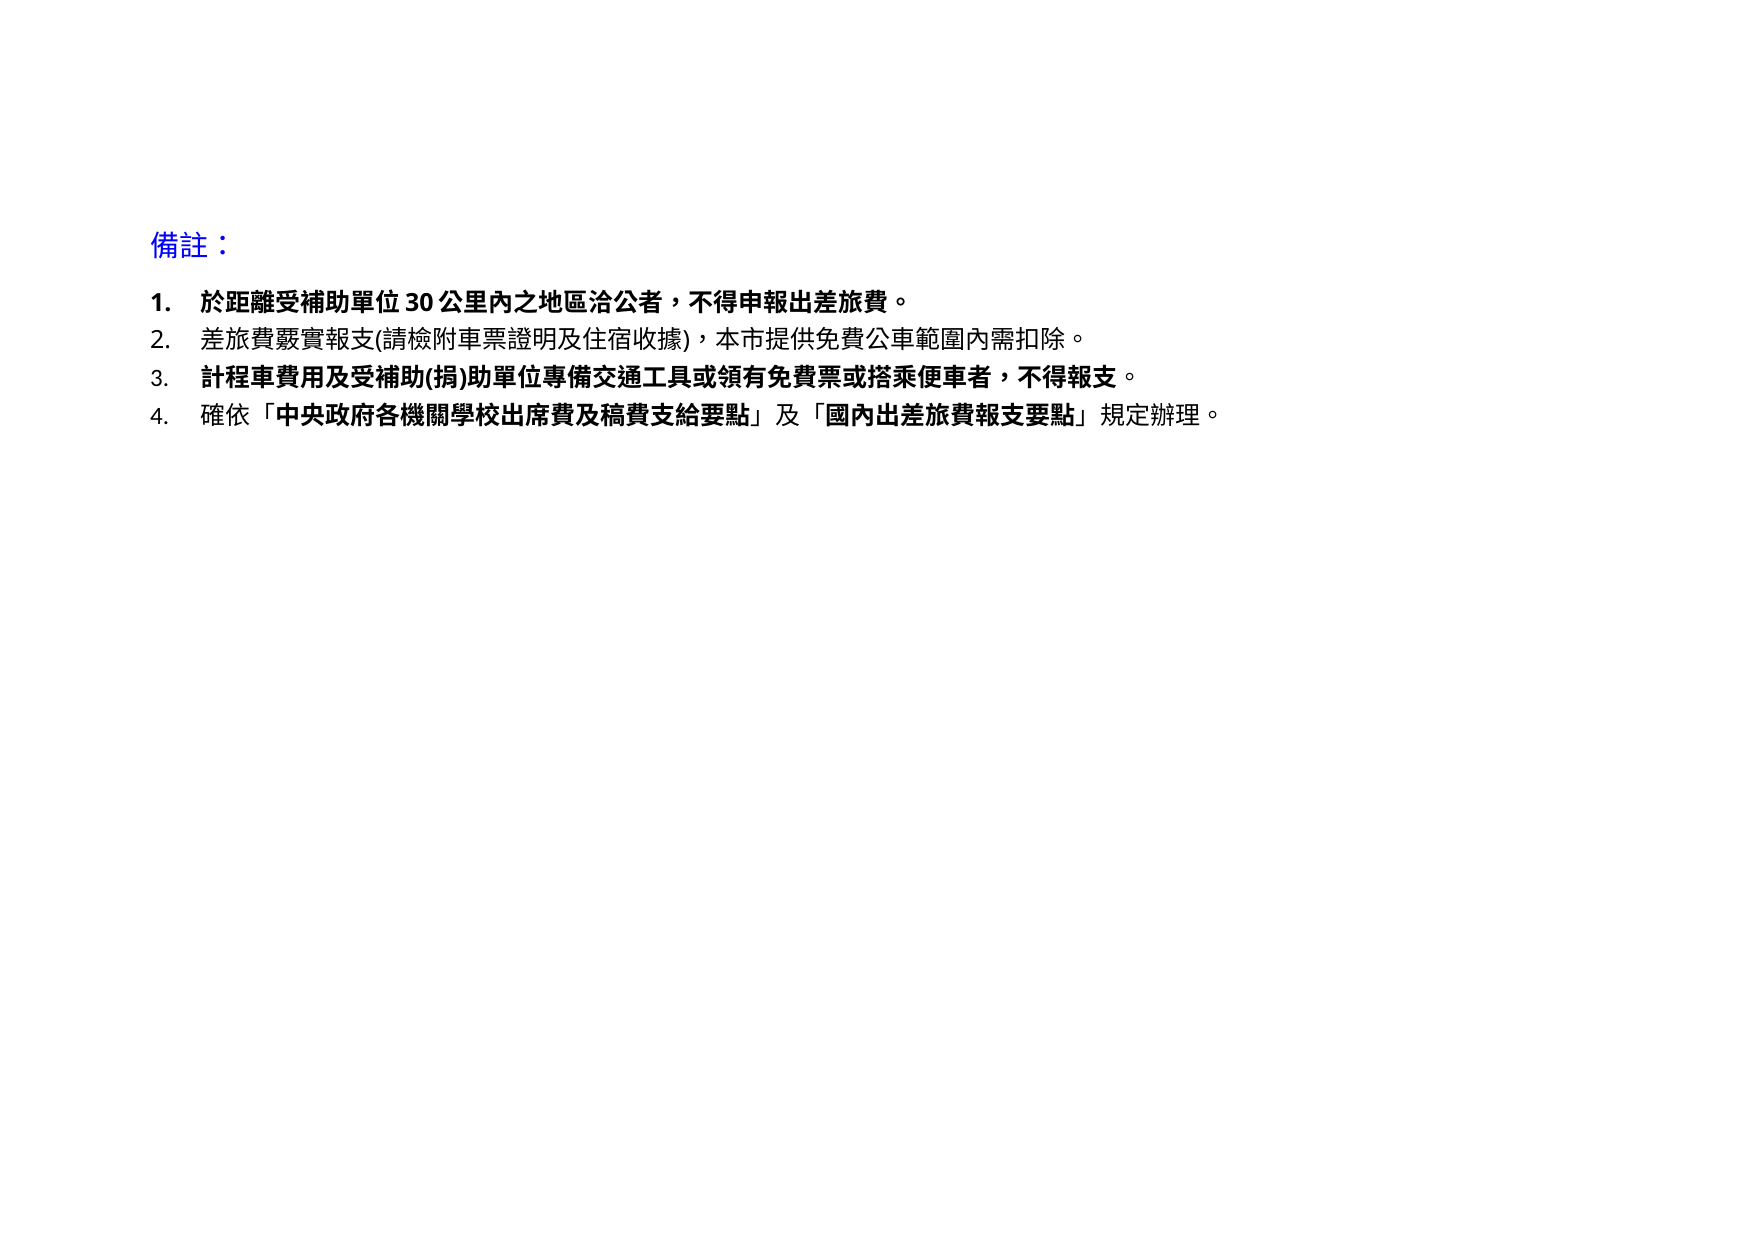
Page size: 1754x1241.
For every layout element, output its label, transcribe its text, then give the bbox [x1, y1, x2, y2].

list 差旅費覈實報支(請檢附車票證明及住宿收據)，本市提供免費公車範圍內需扣除。 [150, 319, 1613, 357]
list 計程車費用及受補助(捐)助單位專備交通工具或領有免費票或搭乘便車者，不得報支。 [150, 357, 1613, 394]
text 備註： [150, 206, 1604, 282]
list 確依「中央政府各機關學校出席費及稿費支給要點」及「國內出差旅費報支要點」規定辦理。 [150, 394, 1613, 432]
list 於距離受補助單位30公里內之地區洽公者，不得申報出差旅費。 [150, 282, 1613, 319]
